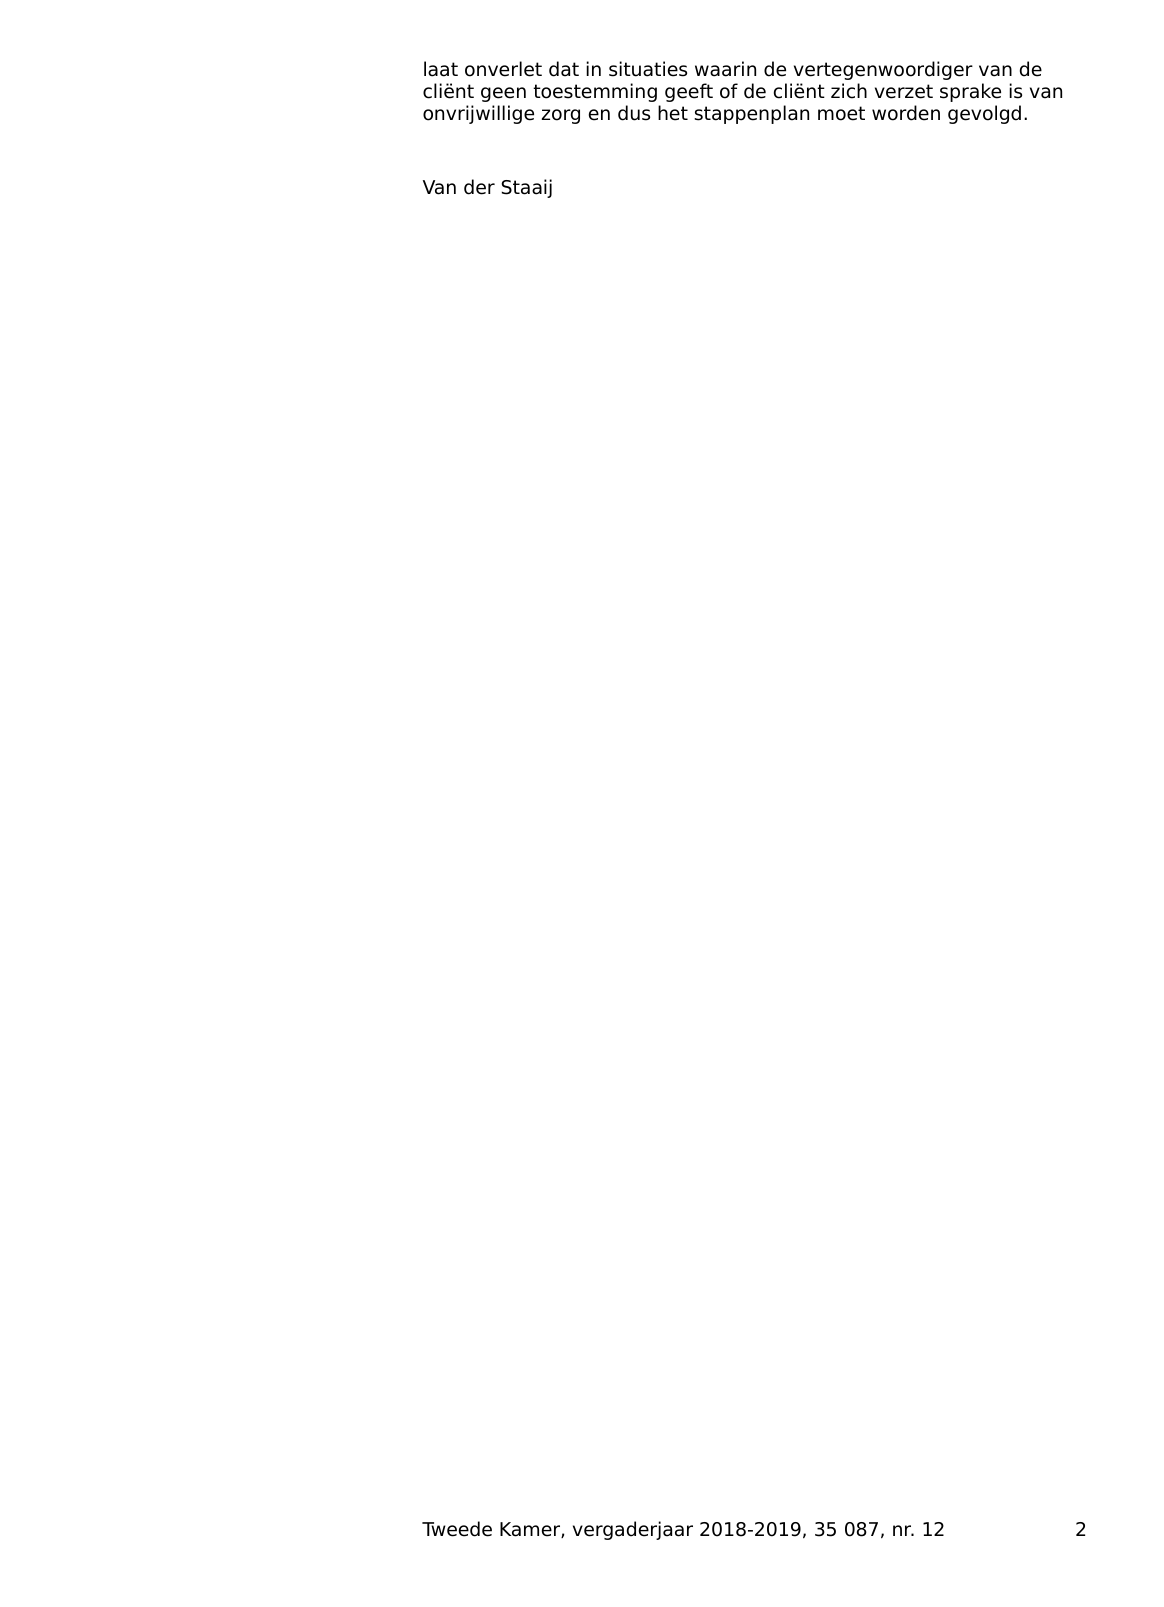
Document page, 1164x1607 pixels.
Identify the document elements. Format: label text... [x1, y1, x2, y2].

text laat onverlet dat in situaties waarin de vertegenwoordiger van de cliënt geen toestemming geeft of de cliënt zich verzet sprake is van onvrijwillige zorg en dus het stappenplan moet worden gevolgd. [422, 59, 1087, 125]
text Van der Staaij [422, 155, 1087, 199]
